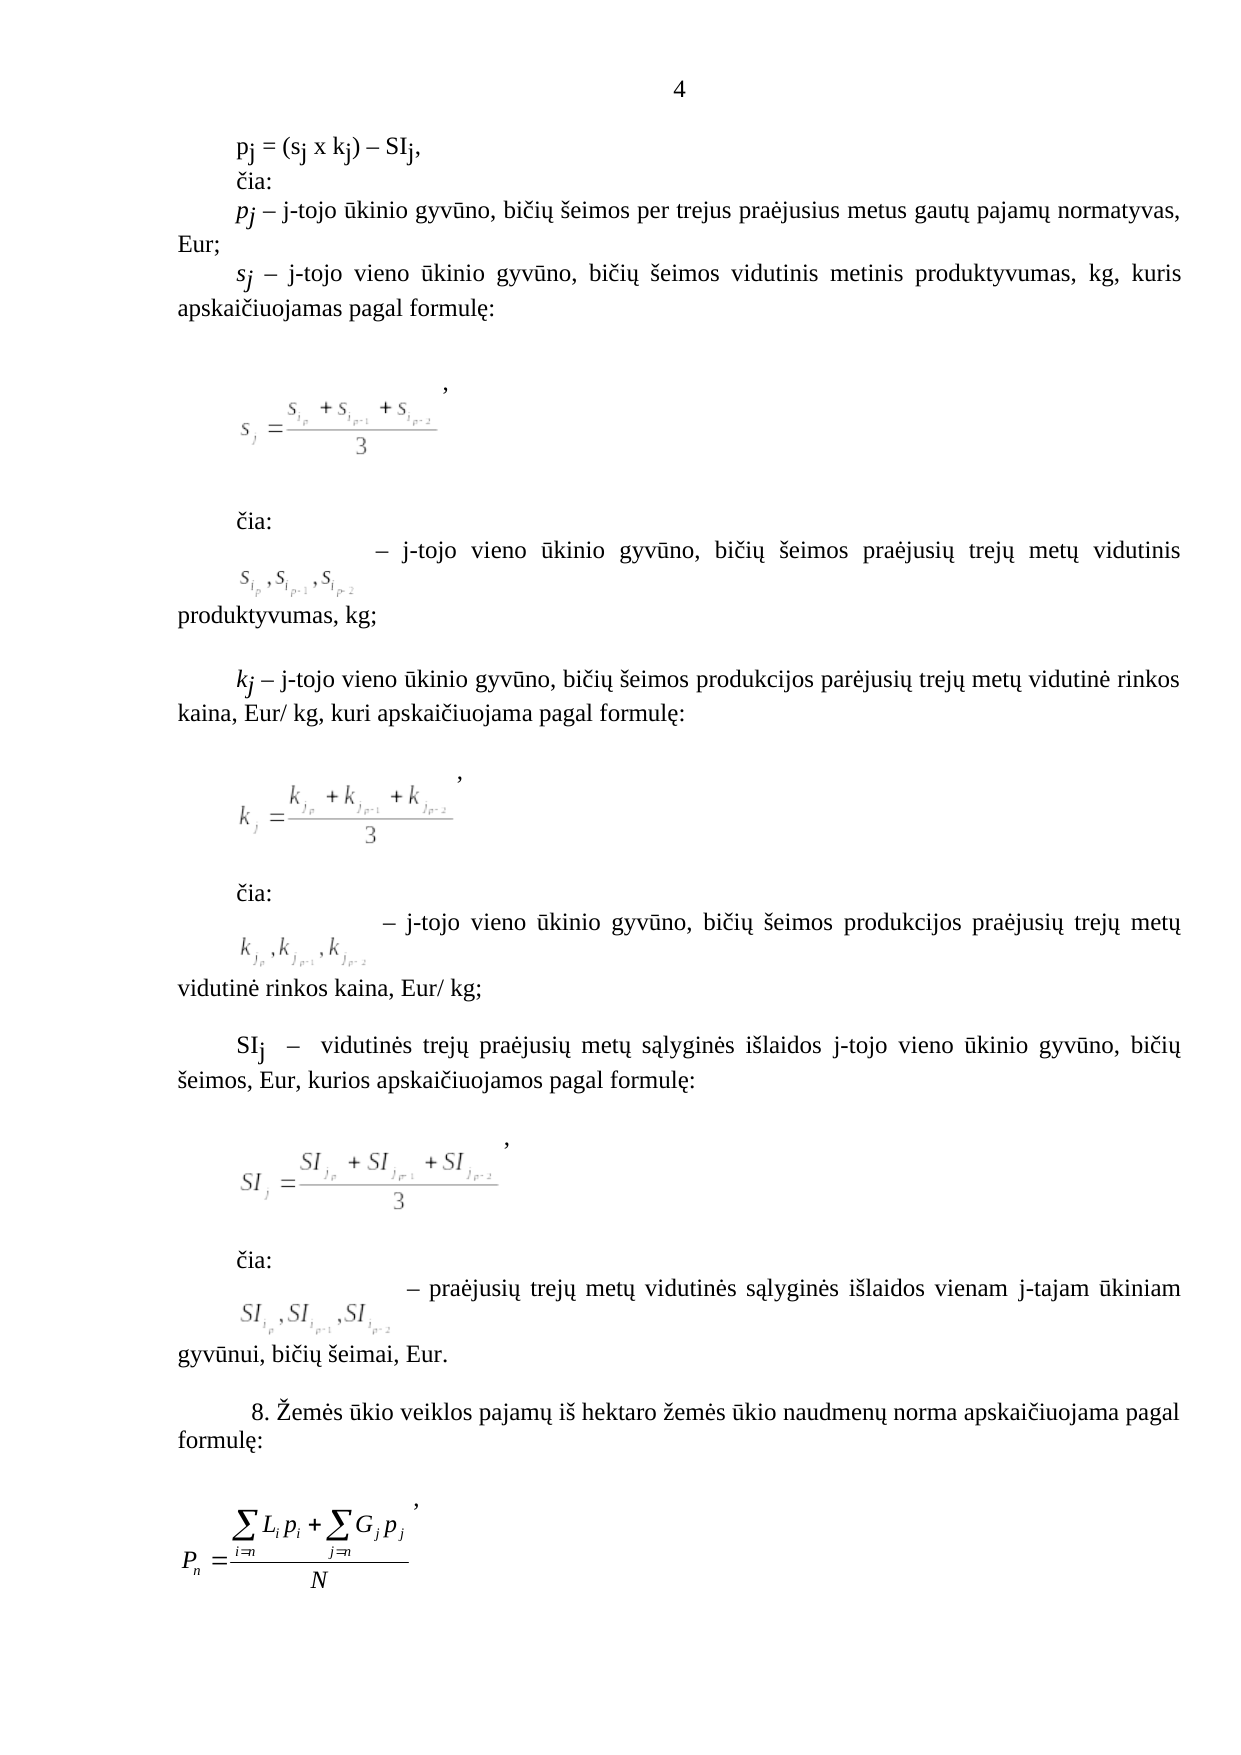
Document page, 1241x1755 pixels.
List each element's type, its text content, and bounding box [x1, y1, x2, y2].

text čia: [177, 506, 1181, 535]
text kj=(kj(p)+kj(p-1)+kj(p-2))/3, [177, 756, 1181, 850]
text SIj(p), SIj(p-1), SIj(p-2) – praėjusių trejų metų vidutinės sąlyginės išlaidos vienam j-tajam ūkiniam gyvūnui, bičių šeimai, Eur. [177, 1273, 1181, 1368]
text (formulė), [177, 1483, 1181, 1594]
text SIj=(SIj(p)+SIj(p-1)+SIj(p-2))/3, [177, 1122, 1181, 1216]
text čia: [177, 878, 1181, 907]
text pj = (sj x kj) – SIj, [177, 131, 1181, 166]
text 8. Žemės ūkio veiklos pajamų iš hektaro žemės ūkio naudmenų norma apskaičiuojama pagal formulę: [177, 1397, 1181, 1454]
text čia: [177, 166, 1181, 195]
text kj(p), kj(p-1), kj(p-2) – j-tojo vieno ūkinio gyvūno, bičių šeimos produkcijos praėjusių trejų metų vidutinė rinkos kaina, Eur/ kg; [177, 907, 1181, 1001]
text kj – j-tojo vieno ūkinio gyvūno, bičių šeimos produkcijos parėjusių trejų metų vidutinė rinkos kaina, Eur/ kg, kuri apskaičiuojama pagal formulę: [177, 664, 1181, 727]
text si=(si(p)+si(p-1)+si(p-2))/3, [177, 367, 1181, 461]
text čia: [177, 1245, 1181, 1273]
text SIj – vidutinės trejų praėjusių metų sąlyginės išlaidos j-tojo vieno ūkinio gyvūno, bičių šeimos, Eur, kurios apskaičiuojamos pagal formulę: [177, 1030, 1181, 1094]
text si(p), si(p-1), si(p-2) – j-tojo vieno ūkinio gyvūno, bičių šeimos praėjusių trejų metų vidutinis produktyvumas, kg; [177, 535, 1181, 635]
text pj – j-tojo ūkinio gyvūno, bičių šeimos per trejus praėjusius metus gautų pajamų normatyvas, Eur; [177, 195, 1181, 258]
text sj – j-tojo vieno ūkinio gyvūno, bičių šeimos vidutinis metinis produktyvumas, kg, kuris apskaičiuojamas pagal formulę: [177, 258, 1181, 322]
